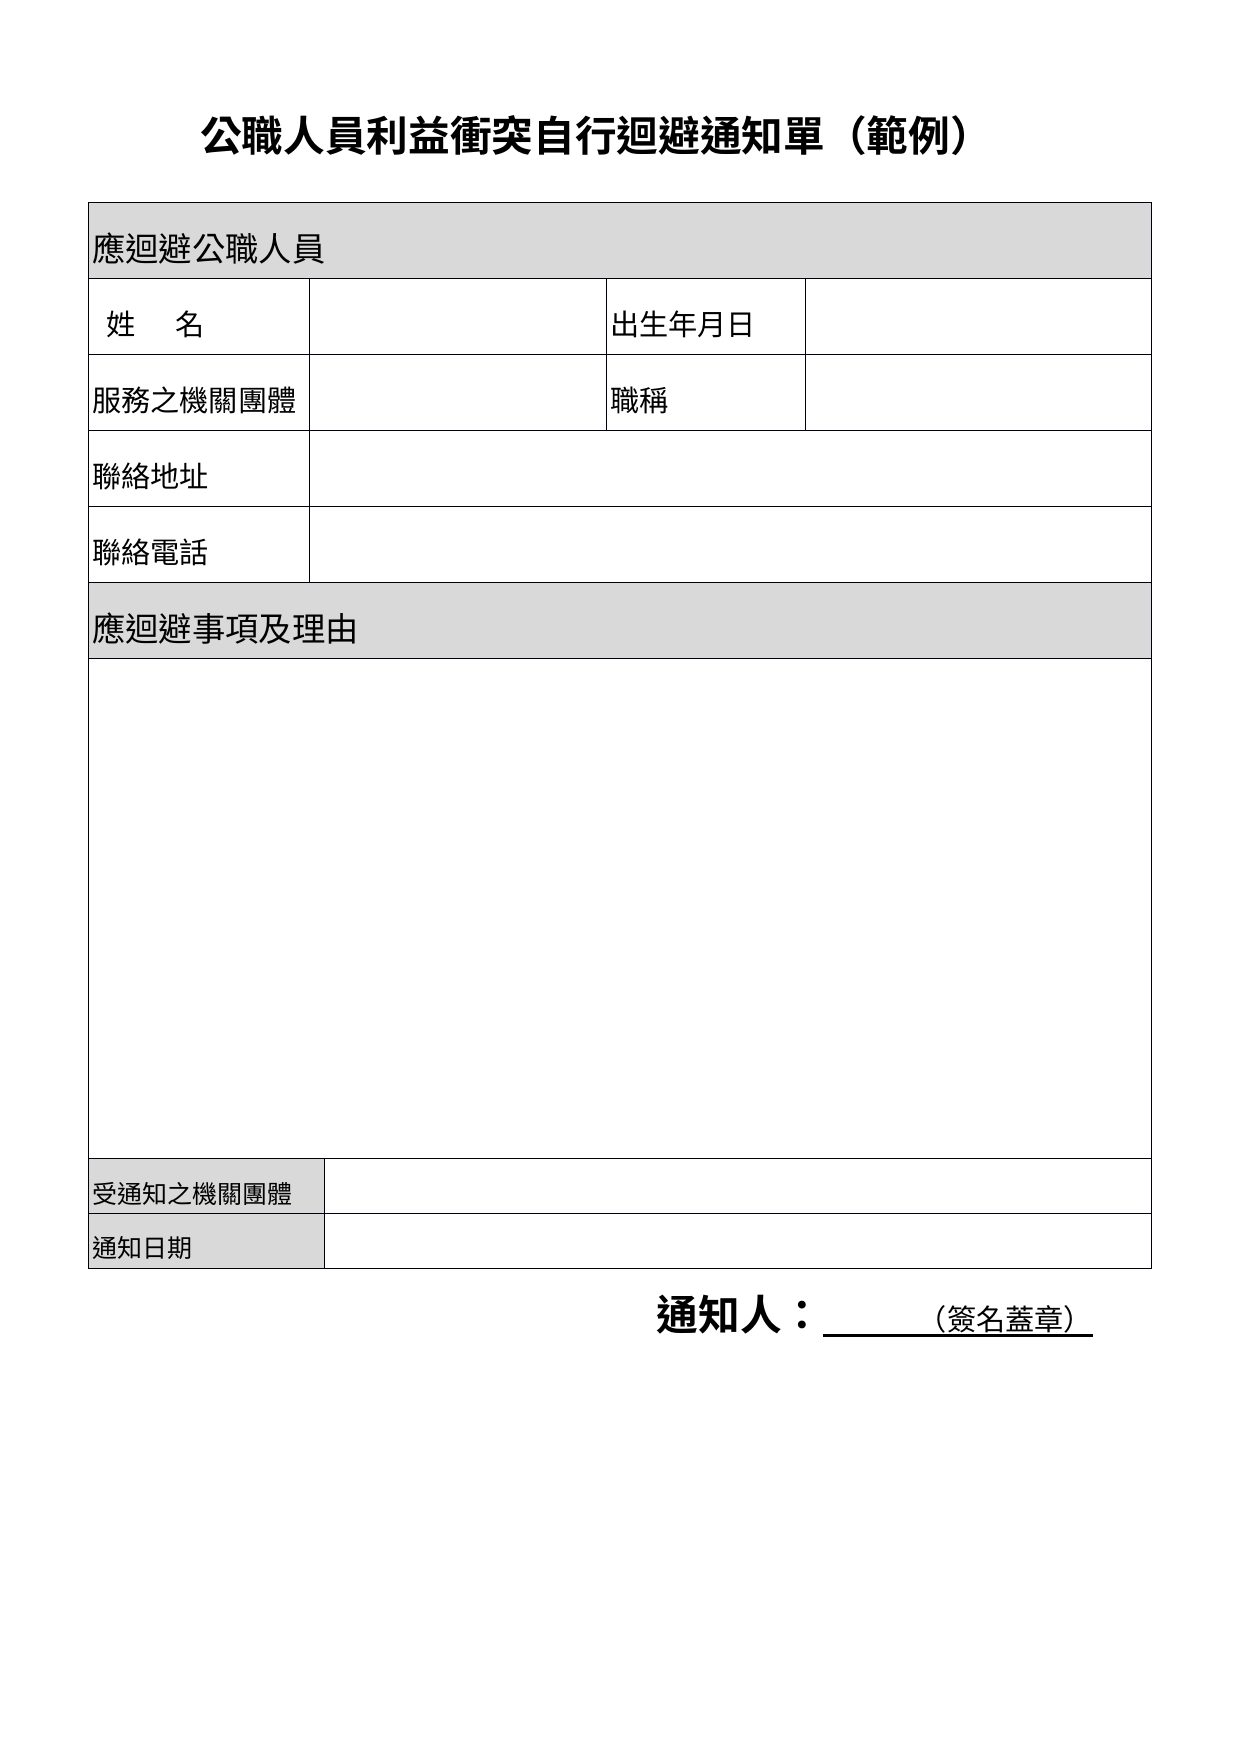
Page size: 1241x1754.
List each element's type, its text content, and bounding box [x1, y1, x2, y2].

table_cell [310, 355, 606, 430]
text 通知人： （簽名蓋章） [148, 1269, 1092, 1344]
table_cell 姓 名 [89, 279, 309, 354]
table_cell 聯絡電話 [89, 507, 309, 582]
table_cell 出生年月日 [607, 279, 805, 354]
table_header 應迴避公職人員 [89, 203, 1151, 278]
table_cell [806, 279, 1151, 354]
table_cell 通知日期 [89, 1214, 324, 1268]
table_cell [310, 279, 606, 354]
text 公職人員利益衝突自行迴避通知單（範例） [148, 89, 1092, 164]
table_cell [806, 355, 1151, 430]
table_cell [310, 431, 1151, 506]
table_cell 職稱 [607, 355, 805, 430]
table_cell [89, 659, 1151, 1158]
table_cell 受通知之機關團體 [89, 1159, 324, 1213]
table_cell 應迴避事項及理由 [89, 583, 1151, 658]
table_cell [325, 1214, 1151, 1268]
table_cell 服務之機關團體 [89, 355, 309, 430]
table_cell [310, 507, 1151, 582]
table_cell [325, 1159, 1151, 1213]
table_cell 聯絡地址 [89, 431, 309, 506]
